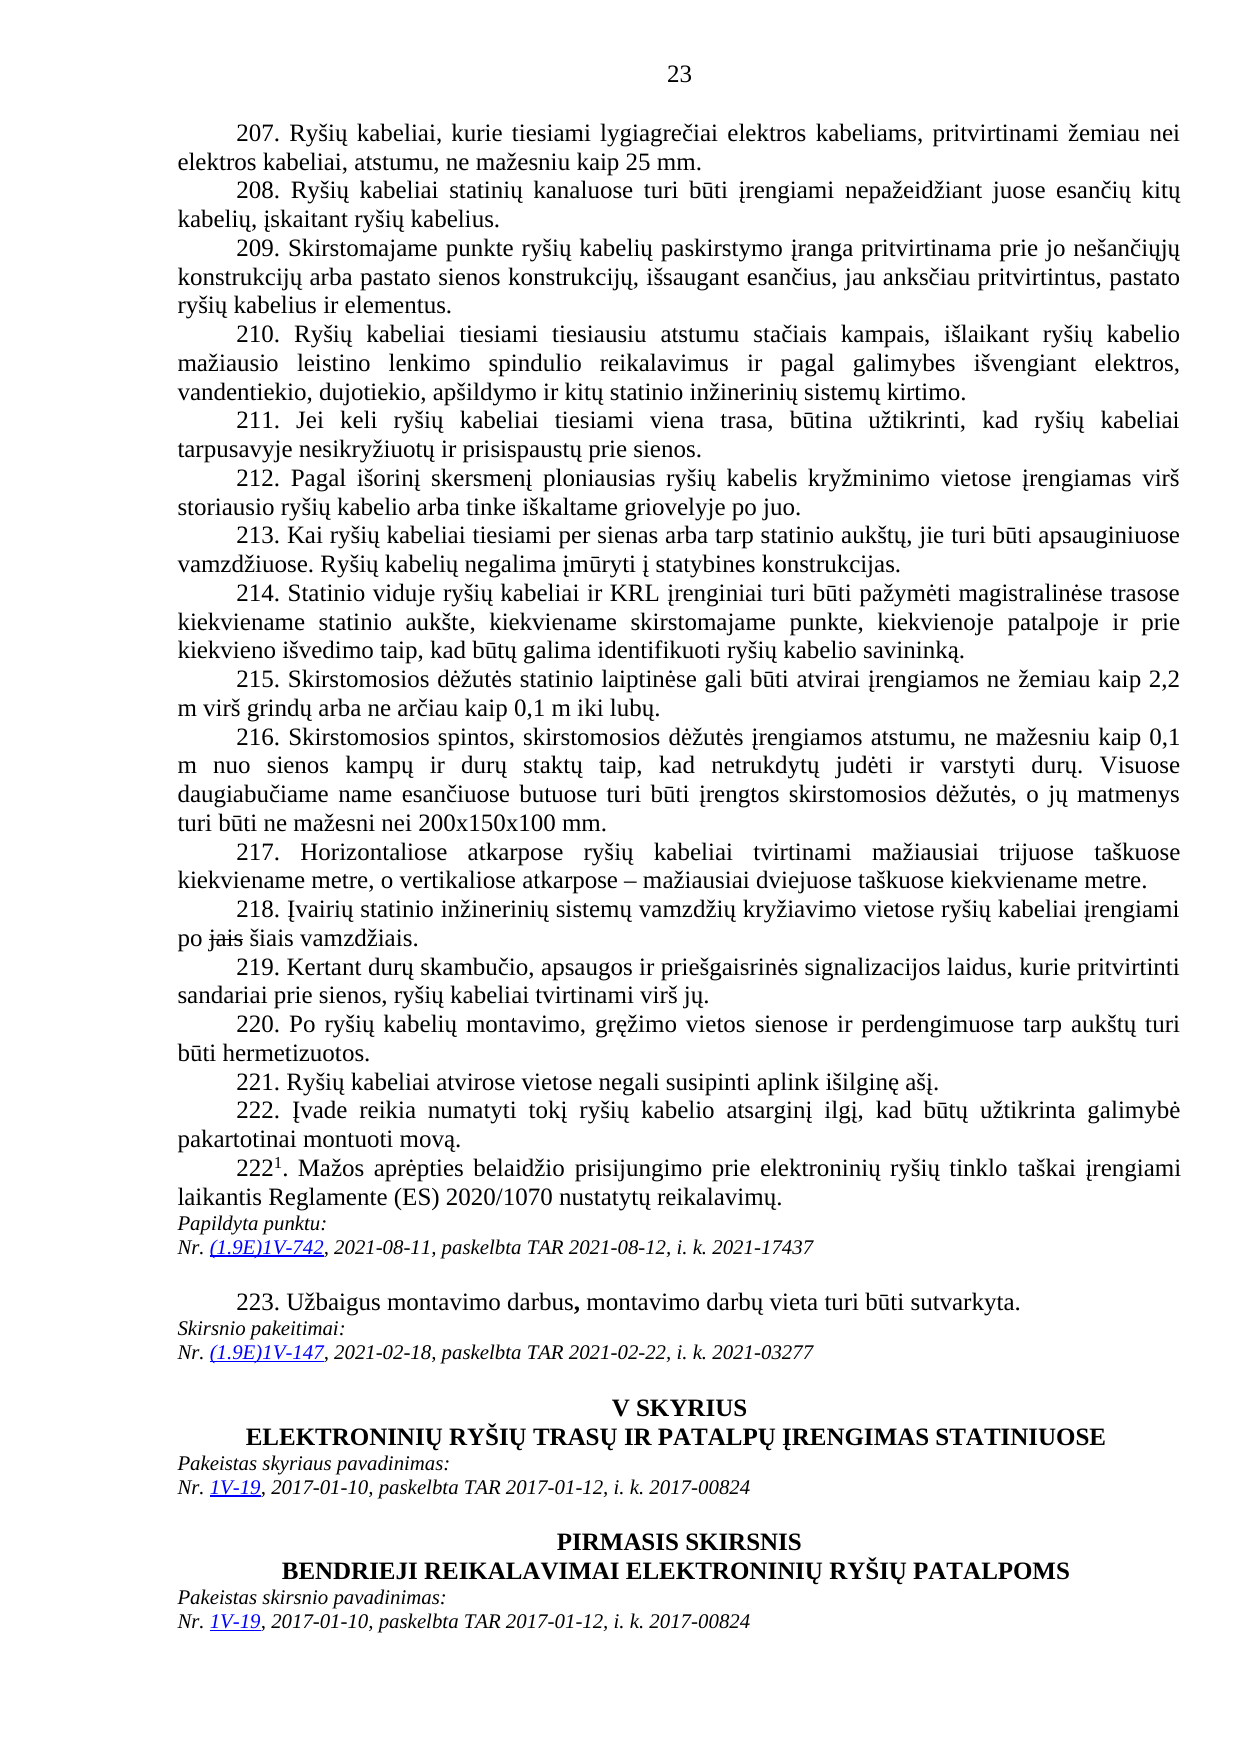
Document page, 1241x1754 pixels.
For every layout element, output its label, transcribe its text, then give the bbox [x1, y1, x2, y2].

text 213. Kai ryšių kabeliai tiesiami per sienas arba tarp statinio aukštų, jie turi būti apsauginiuose vamzdžiuose. Ryšių kabelių negalima įmūryti į statybines konstrukcijas. [177, 521, 1181, 578]
text 217. Horizontaliose atkarpose ryšių kabeliai tvirtinami mažiausiai trijuose taškuose kiekviename metre, o vertikaliose atkarpose – mažiausiai dviejuose taškuose kiekviename metre. [177, 837, 1181, 894]
text 218. Įvairių statinio inžinerinių sistemų vamzdžių kryžiavimo vietose ryšių kabeliai įrengiami po jais šiais vamzdžiais. [177, 894, 1181, 952]
text Papildyta punktu: [177, 1211, 1181, 1235]
text 220. Po ryšių kabelių montavimo, gręžimo vietos sienose ir perdengimuose tarp aukštų turi būti hermetizuotos. [177, 1009, 1181, 1067]
text Nr. 1V-19, 2017-01-10, paskelbta TAR 2017-01-12, i. k. 2017-00824 [177, 1609, 1181, 1633]
text 216. Skirstomosios spintos, skirstomosios dėžutės įrengiamos atstumu, ne mažesniu kaip 0,1 m nuo sienos kampų ir durų staktų taip, kad netrukdytų judėti ir varstyti durų. Visuose daugiabučiame name esančiuose butuose turi būti įrengtos skirstomosios dėžutės, o jų matmenys turi būti ne mažesni nei 200x150x100 mm. [177, 722, 1181, 837]
text 2221. Mažos aprėpties belaidžio prisijungimo prie elektroninių ryšių tinklo taškai įrengiami laikantis Reglamente (ES) 2020/1070 nustatytų reikalavimų. [177, 1153, 1181, 1211]
text Nr. 1V-19, 2017-01-10, paskelbta TAR 2017-01-12, i. k. 2017-00824 [177, 1475, 1181, 1499]
text PIRMASIS SKIRSNIS BENDRIEJI REIKALAVIMAI ELEKTRONINIŲ RYŠIŲ PATALPOMS [177, 1527, 1181, 1585]
text 222. Įvade reikia numatyti tokį ryšių kabelio atsarginį ilgį, kad būtų užtikrinta galimybė pakartotinai montuoti movą. [177, 1096, 1181, 1153]
text 211. Jei keli ryšių kabeliai tiesiami viena trasa, būtina užtikrinti, kad ryšių kabeliai tarpusavyje nesikryžiuotų ir prisispaustų prie sienos. [177, 406, 1181, 463]
text Pakeistas skyriaus pavadinimas: [177, 1451, 1181, 1475]
text 209. Skirstomajame punkte ryšių kabelių paskirstymo įranga pritvirtinama prie jo nešančiųjų konstrukcijų arba pastato sienos konstrukcijų, išsaugant esančius, jau anksčiau pritvirtintus, pastato ryšių kabelius ir elementus. [177, 233, 1181, 319]
text 208. Ryšių kabeliai statinių kanaluose turi būti įrengiami nepažeidžiant juose esančių kitų kabelių, įskaitant ryšių kabelius. [177, 176, 1181, 233]
text 215. Skirstomosios dėžutės statinio laiptinėse gali būti atvirai įrengiamos ne žemiau kaip 2,2 m virš grindų arba ne arčiau kaip 0,1 m iki lubų. [177, 664, 1181, 722]
text 212. Pagal išorinį skersmenį ploniausias ryšių kabelis kryžminimo vietose įrengiamas virš storiausio ryšių kabelio arba tinke iškaltame griovelyje po juo. [177, 463, 1181, 521]
text 223. Užbaigus montavimo darbus, montavimo darbų vieta turi būti sutvarkyta. [177, 1287, 1181, 1316]
text 221. Ryšių kabeliai atvirose vietose negali susipinti aplink išilginę ašį. [236, 1067, 1181, 1096]
text 214. Statinio viduje ryšių kabeliai ir KRL įrenginiai turi būti pažymėti magistralinėse trasose kiekviename statinio aukšte, kiekviename skirstomajame punkte, kiekvienoje patalpoje ir prie kiekvieno išvedimo taip, kad būtų galima identifikuoti ryšių kabelio savininką. [177, 578, 1181, 664]
text Nr. (1.9E)1V-742, 2021-08-11, paskelbta TAR 2021-08-12, i. k. 2021-17437 [177, 1235, 1181, 1259]
text Nr. (1.9E)1V-147, 2021-02-18, paskelbta TAR 2021-02-22, i. k. 2021-03277 [177, 1340, 1181, 1364]
text 219. Kertant durų skambučio, apsaugos ir priešgaisrinės signalizacijos laidus, kurie pritvirtinti sandariai prie sienos, ryšių kabeliai tvirtinami virš jų. [177, 952, 1181, 1009]
text 210. Ryšių kabeliai tiesiami tiesiausiu atstumu stačiais kampais, išlaikant ryšių kabelio mažiausio leistino lenkimo spindulio reikalavimus ir pagal galimybes išvengiant elektros, vandentiekio, dujotiekio, apšildymo ir kitų statinio inžinerinių sistemų kirtimo. [177, 319, 1181, 406]
text V SKYRIUS ELEKTRONINIŲ RYŠIŲ TRASŲ IR PATALPŲ ĮRENGIMAS STATINIUOSE [177, 1393, 1181, 1451]
text Pakeistas skirsnio pavadinimas: [177, 1585, 1181, 1609]
text 207. Ryšių kabeliai, kurie tiesiami lygiagrečiai elektros kabeliams, pritvirtinami žemiau nei elektros kabeliai, atstumu, ne mažesniu kaip 25 mm. [177, 118, 1181, 176]
text Skirsnio pakeitimai: [177, 1316, 1181, 1340]
